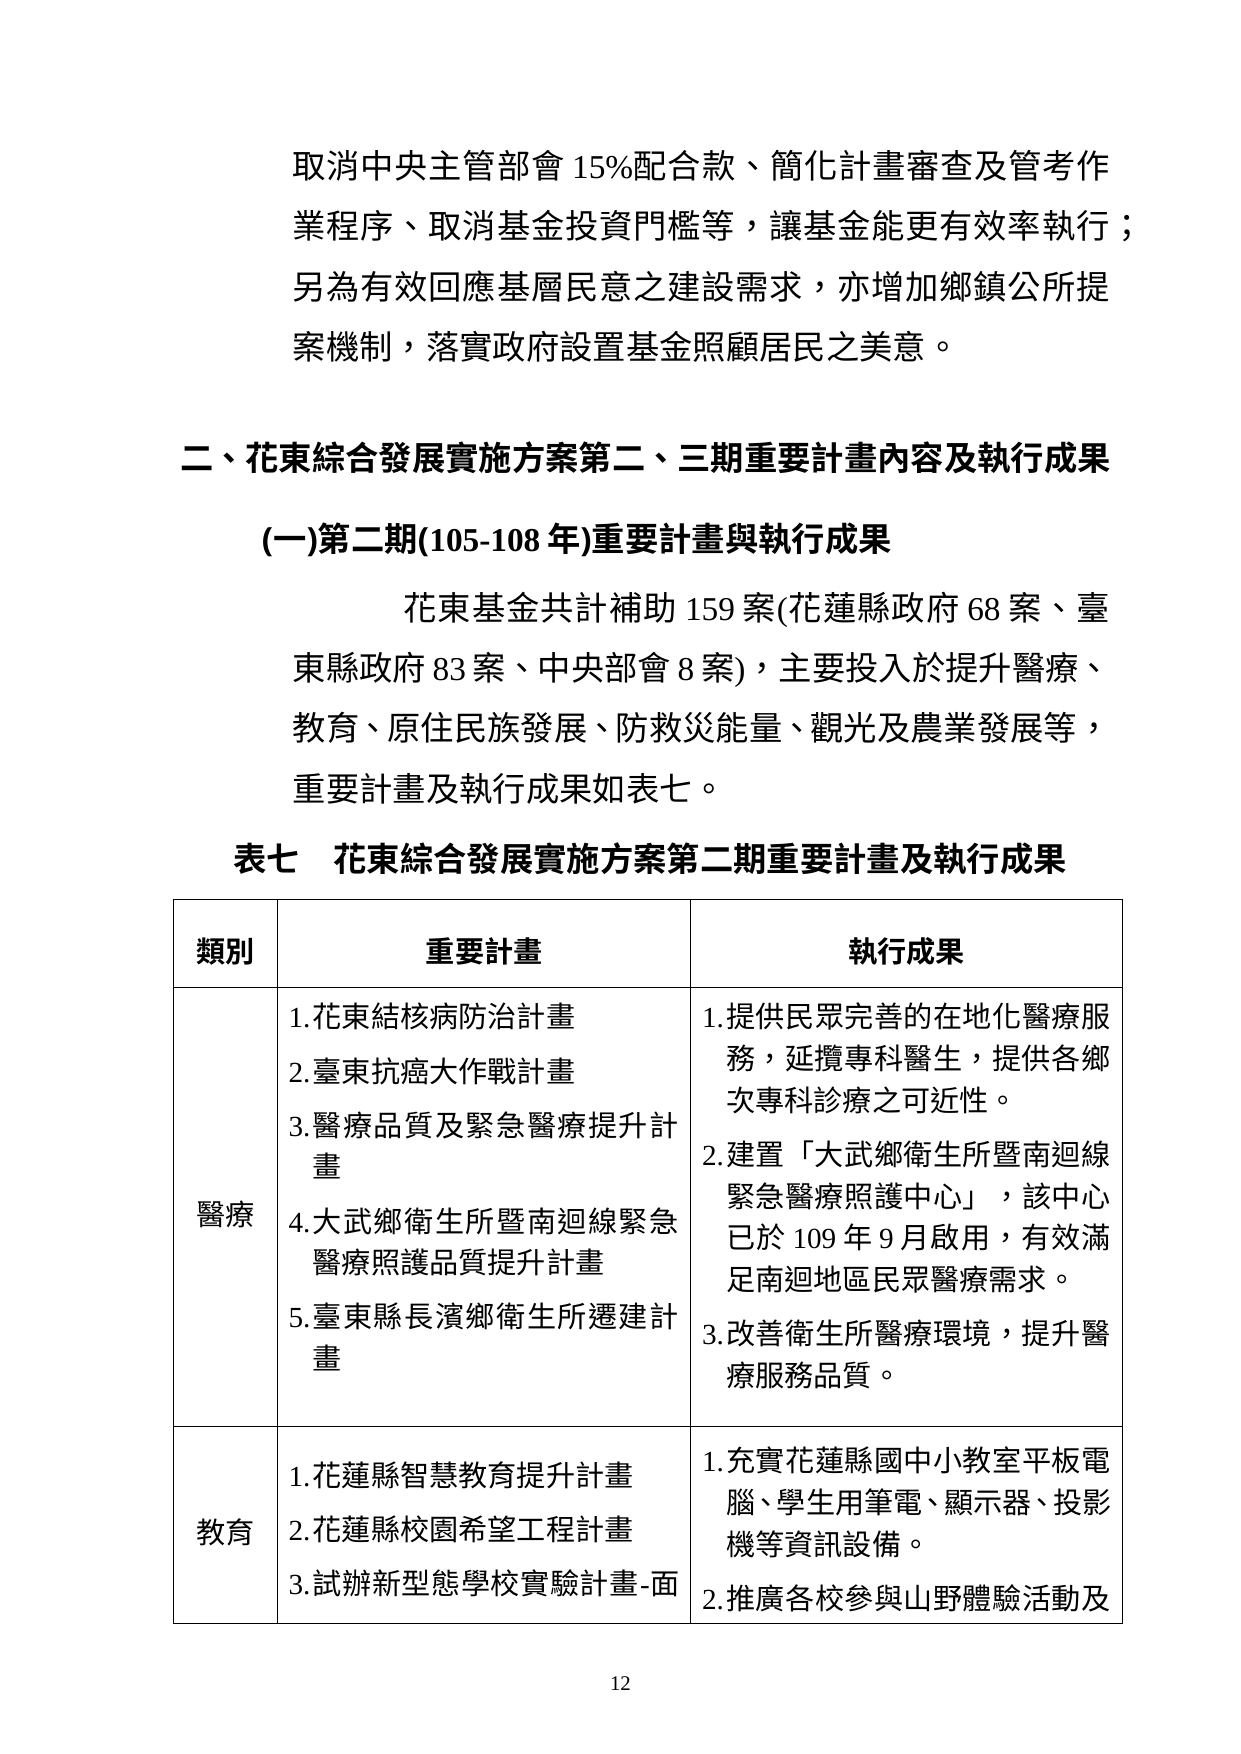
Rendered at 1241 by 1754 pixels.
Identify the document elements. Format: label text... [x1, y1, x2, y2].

text 花東基金共計補助159案(花蓮縣政府68案、臺東縣政府83案、中央部會8案)，主要投入於提升醫療、教育、原住民族發展、防救災能量、觀光及農業發展等，重要計畫及執行成果如表七。 [292, 572, 1110, 813]
table_cell 花東結核病防治計畫 臺東抗癌大作戰計畫 醫療品質及緊急醫療提升計畫 大武鄉衛生所暨南迴線緊急醫療照護品質提升計畫 臺東縣長濱鄉衛生所遷建計畫 [278, 988, 690, 1426]
table_cell 醫療 [174, 988, 277, 1426]
table_header 執行成果 [691, 900, 1122, 987]
text 自105至108年底推動績效，包括提升有機農業耕作面積、觀光旅遊人次、平均家戶可支配所得及平均餘命等，當地平均失業率更低於全國平均值。為提升基金計畫執行效率，本會自108年起已簡化作業程序，包括取消中央主管部會15%配合款、簡化計畫審查及管考作業程序、取消基金投資門檻等，讓基金能更有效率執行；另為有效回應基層民意之建設需求，亦增加鄉鎮公所提案機制，落實政府設置基金照顧居民之美意。 [292, 130, 1110, 372]
table_cell 提供民眾完善的在地化醫療服務，延攬專科醫生，提供各鄉次專科診療之可近性。 建置「大武鄉衛生所暨南迴線緊急醫療照護中心」，該中心已於109年9月啟用，有效滿足南迴地區民眾醫療需求。 改善衛生所醫療環境，提升醫療服務品質。 [691, 988, 1122, 1426]
table_cell 教育 [174, 1427, 277, 1623]
table_header 重要計畫 [278, 900, 690, 987]
text 表七 花東綜合發展實施方案第二期重要計畫及執行成果 [233, 832, 1094, 881]
text 二、花東綜合發展實施方案第二、三期重要計畫內容及執行成果 [180, 422, 1110, 482]
table_cell 花蓮縣智慧教育提升計畫 花蓮縣校園希望工程計畫 試辦新型態學校實驗計畫-面山學校 行動學習數位列車計畫 臺東縣國中小英語人才深耕及公立學校雙語設置計畫 [278, 1427, 690, 1623]
table_cell 充實花蓮縣國中小教室平板電腦、學生用筆電、顯示器、投影機等資訊設備。 推廣各校參與山野體驗活動及登山教育活動。 培育民眾數位生活資訊應用能力。 提升國中小學童英語能力。 [691, 1427, 1122, 1623]
table_header 類別 [174, 900, 277, 987]
text (一)第二期(105-108年)重要計畫與執行成果 [262, 503, 1110, 563]
